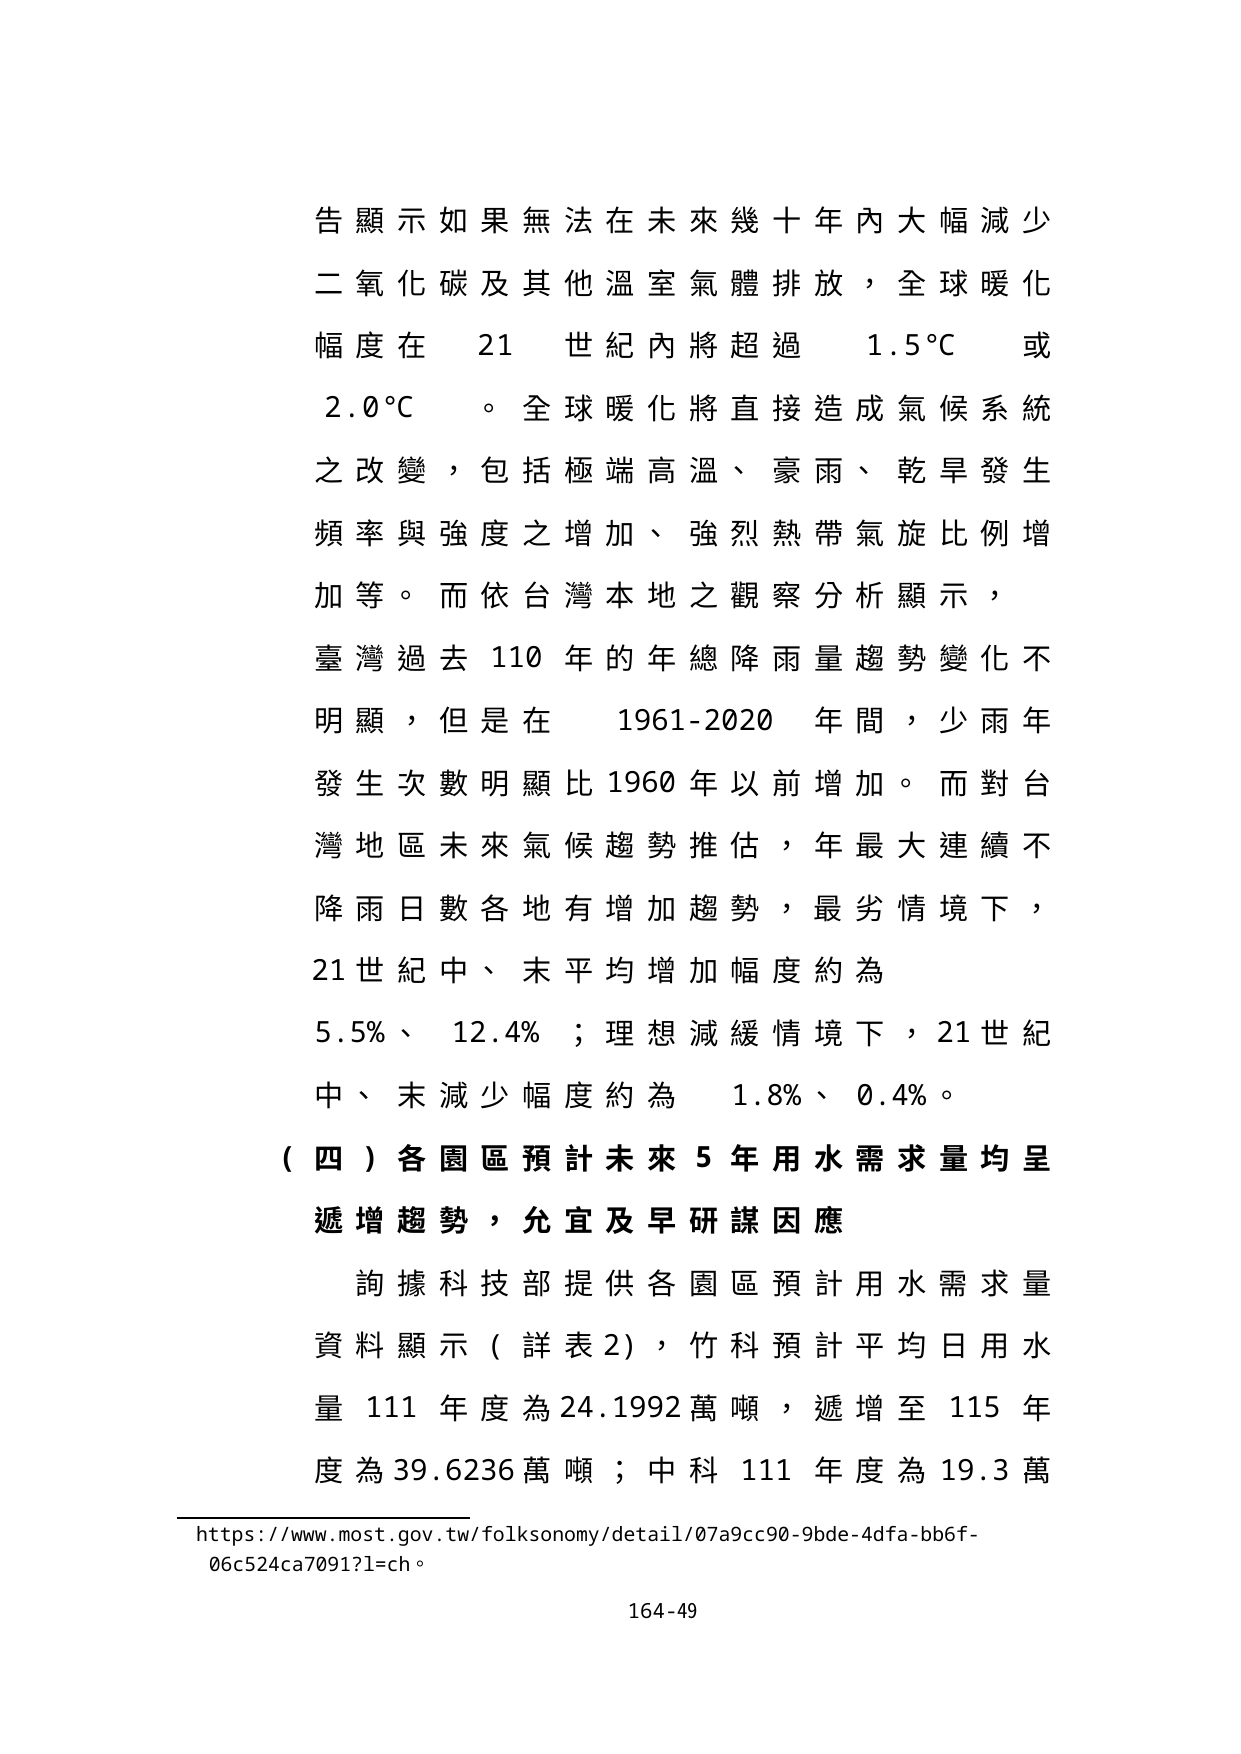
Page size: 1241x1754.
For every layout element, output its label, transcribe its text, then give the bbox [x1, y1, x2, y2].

text 依據台灣氣候變遷科學團隊110年8月10日發布之IPCC氣候變遷第6次評估報告(下稱AR6報告)之科學重點摘錄與台灣氣候氣候變遷評析更新報告，IPCC報告顯示如果無法在未來幾十年內大幅減少二氧化碳及其他溫室氣體排放，全球暖化幅度在21世紀內將超過1.5℃或2.0℃。全球暖化將直接造成氣候系統之改變，包括極端高溫、豪雨、乾旱發生頻率與強度之增加、強烈熱帶氣旋比例增加等。而依台灣本地之觀察分析顯示，臺灣過去110年的年總降雨量趨勢變化不明顯，但是在 1961-2020 年間，少雨年發生次數明顯比1960年以前增加。而對台灣地區未來氣候趨勢推估，年最大連續不降雨日數各地有增加趨勢，最劣情境下，21世紀中、末平均增加幅度約為 5.5%、12.4%；理想減緩情境下，21世紀中、末減少幅度約為 1.8%、0.4%。 [271, 177, 1058, 1115]
text https://www.most.gov.tw/folksonomy/detail/07a9cc90-9bde-4dfa-bb6f-06c524ca7091?l=ch。 [196, 1518, 1063, 1577]
text (四)各園區預計未來5年用水需求量均呈遞增趨勢，允宜及早研謀因應 [242, 1115, 1058, 1240]
text 詢據科技部提供各園區預計用水需求量資料顯示(詳表2)，竹科預計平均日用水量111年度為24.1992萬噸，遞增至115年度為39.6236萬噸；中科111年度為19.3萬噸，遞增至115年度25.11萬噸；南科111年度27.1萬噸，遞增至115年度37.4萬噸。爰各園區未來用水量需求均為逐年遞增趨勢，衡酌全球暖化趨勢短期內難以立即降低，極端天氣與氣候發生頻率仍有持續增加可能，推估台灣年最大連續不降雨日數有增加趨勢，109年下半年至110年上半年枯旱導致限水殷鑑不遠，允宜持續推動節水措施，並就未來用水需求增加及乾旱可能機率增加，預為妥謀因應措施。 [271, 1240, 1058, 1490]
